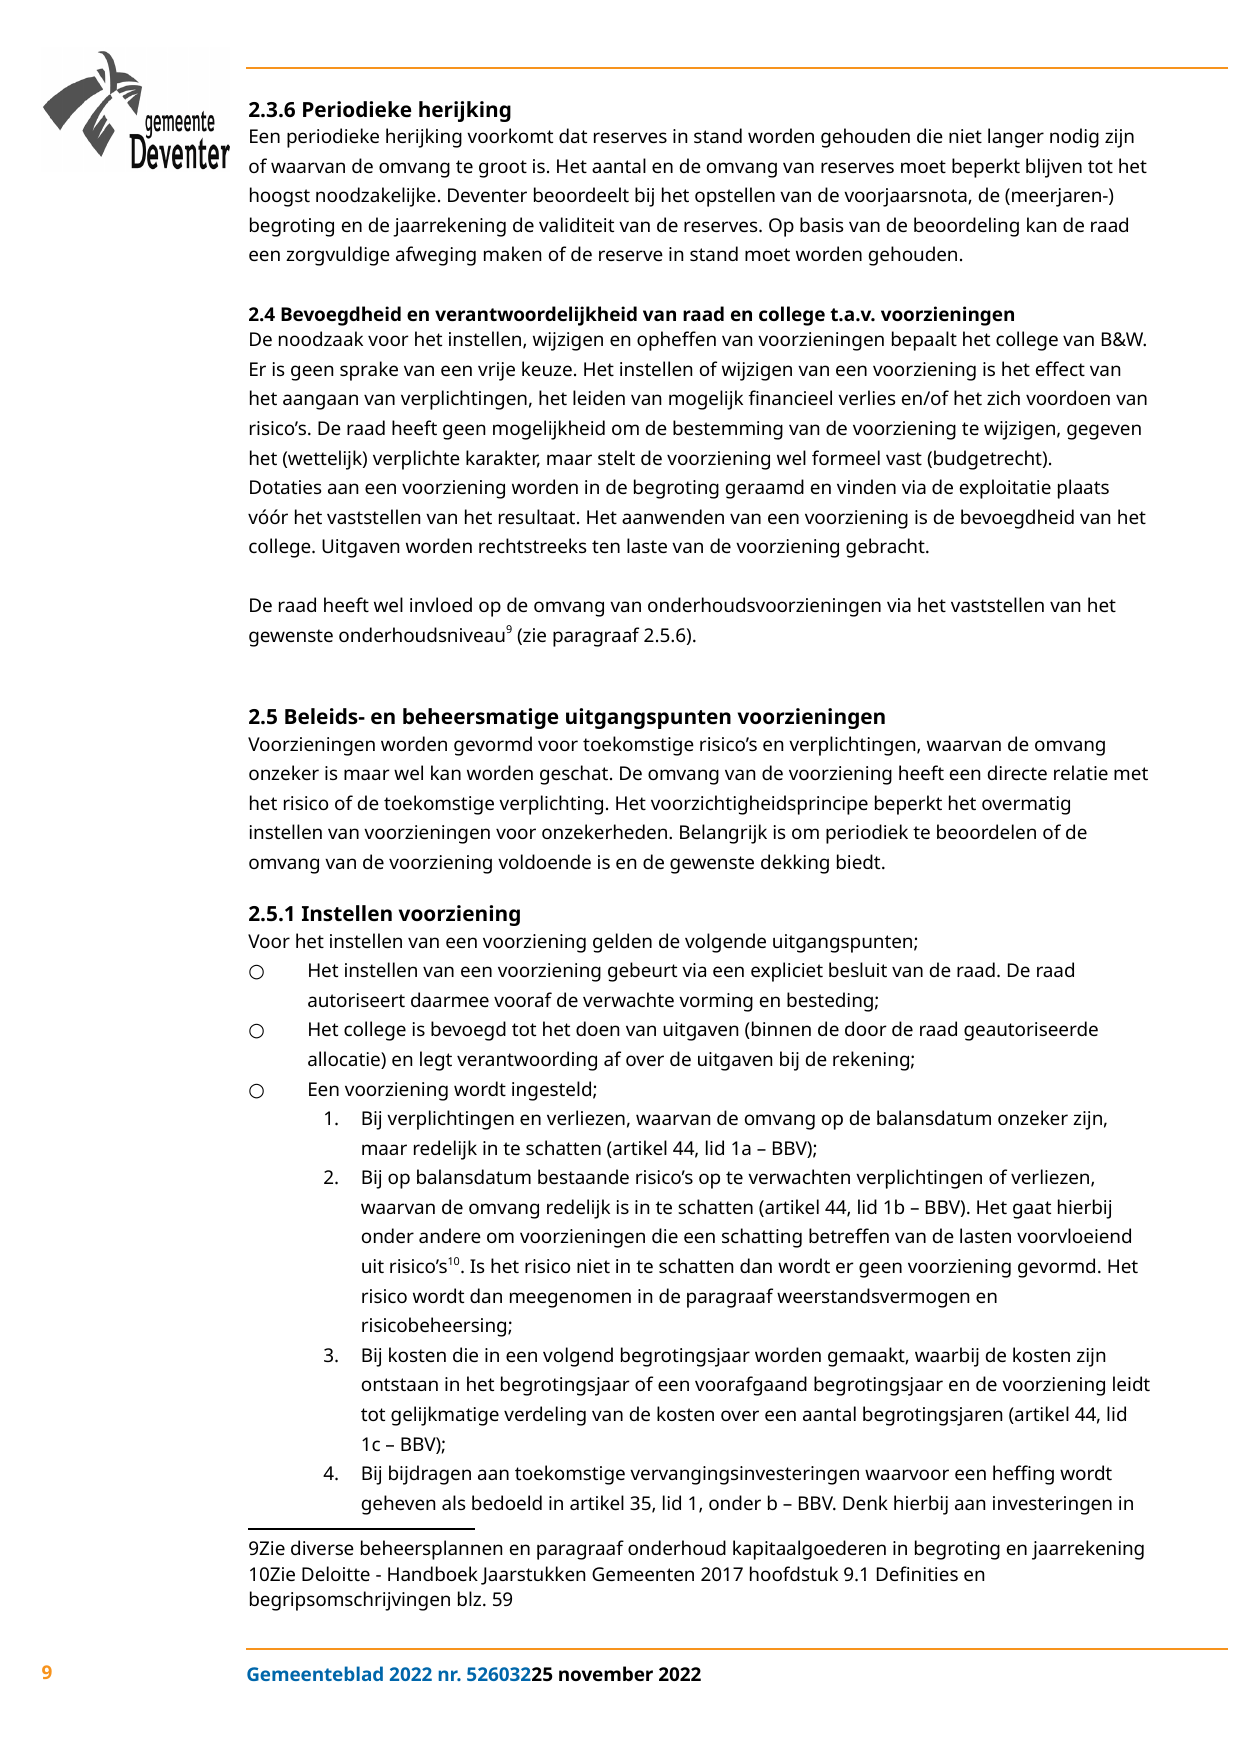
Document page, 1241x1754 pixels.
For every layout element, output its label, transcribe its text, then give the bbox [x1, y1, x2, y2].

list Bij verplichtingen en verliezen, waarvan de omvang op de balansdatum onzeker zijn, maar redelijk in te schatten (artikel 44, lid 1a – BBV); [323, 1105, 1152, 1161]
text 2.5.1 Instellen voorziening [248, 899, 1152, 928]
list Bij bijdragen aan toekomstige vervangingsinvesteringen waarvoor een heffing wordt geheven als bedoeld in artikel 35, lid 1, onder b – BBV. Denk hierbij aan investeringen in [323, 1460, 1152, 1516]
list Bij kosten die in een volgend begrotingsjaar worden gemaakt, waarbij de kosten zijn ontstaan in het begrotingsjaar of een voorafgaand begrotingsjaar en de voorziening leidt tot gelijkmatige verdeling van de kosten over een aantal begrotingsjaren (artikel 44, lid 1c – BBV); [323, 1342, 1152, 1457]
list Het instellen van een voorziening gebeurt via een expliciet besluit van de raad. De raad autoriseert daarmee vooraf de verwachte vorming en besteding; [248, 957, 1152, 1013]
text 2.3.6 Periodieke herijking [248, 95, 1152, 123]
text De noodzaak voor het instellen, wijzigen en opheffen van voorzieningen bepaalt het college van B&W. Er is geen sprake van een vrije keuze. Het instellen of wijzigen van een voorziening is het effect van het aangaan van verplichtingen, het leiden van mogelijk financieel verlies en/of het zich voordoen van risico’s. De raad heeft geen mogelijkheid om de bestemming van de voorziening te wijzigen, gegeven het (wettelijk) verplichte karakter, maar stelt de voorziening wel formeel vast (budgetrecht). [248, 326, 1152, 471]
list Een voorziening wordt ingesteld; [248, 1076, 1152, 1102]
picture [41, 47, 231, 172]
text Een periodieke herijking voorkomt dat reserves in stand worden gehouden die niet langer nodig zijn of waarvan de omvang te groot is. Het aantal en de omvang van reserves moet beperkt blijven tot het hoogst noodzakelijke. Deventer beoordeelt bij het opstellen van de voorjaarsnota, de (meerjaren-) begroting en de jaarrekening de validiteit van de reserves. Op basis van de beoordeling kan de raad een zorgvuldige afweging maken of de reserve in stand moet worden gehouden. [248, 123, 1152, 267]
text 2.5 Beleids- en beheersmatige uitgangspunten voorzieningen [248, 702, 1152, 731]
text Voor het instellen van een voorziening gelden de volgende uitgangspunten; [248, 928, 1152, 954]
text Zie diverse beheersplannen en paragraaf onderhoud kapitaalgoederen in begroting en jaarrekening [248, 1535, 1152, 1561]
list Bij op balansdatum bestaande risico’s op te verwachten verplichtingen of verliezen, waarvan de omvang redelijk is in te schatten (artikel 44, lid 1b – BBV). Het gaat hierbij onder andere om voorzieningen die een schatting betreffen van de lasten voorvloeiend uit risico’s. Is het risico niet in te schatten dan wordt er geen voorziening gevormd. Het risico wordt dan meegenomen in de paragraaf weerstandsvermogen en risicobeheersing; [323, 1164, 1152, 1338]
text 2.4 Bevoegdheid en verantwoordelijkheid van raad en college t.a.v. voorzieningen [248, 301, 1152, 326]
text Voorzieningen worden gevormd voor toekomstige risico’s en verplichtingen, waarvan de omvang onzeker is maar wel kan worden geschat. De omvang van de voorziening heeft een directe relatie met het risico of de toekomstige verplichting. Het voorzichtigheidsprincipe beperkt het overmatig instellen van voorzieningen voor onzekerheden. Belangrijk is om periodiek te beoordelen of de omvang van de voorziening voldoende is en de gewenste dekking biedt. [248, 731, 1152, 875]
list Zie Deloitte - Handboek Jaarstukken Gemeenten 2017 hoofdstuk 9.1 Definities en begripsomschrijvingen blz. 59 [248, 1561, 1152, 1612]
list Het college is bevoegd tot het doen van uitgaven (binnen de door de raad geautoriseerde allocatie) en legt verantwoording af over de uitgaven bij de rekening; [248, 1017, 1152, 1072]
text De raad heeft wel invloed op de omvang van onderhoudsvoorzieningen via het vaststellen van het gewenste onderhoudsniveau (zie paragraaf 2.5.6). [248, 593, 1152, 648]
text Dotaties aan een voorziening worden in de begroting geraamd en vinden via de exploitatie plaats vóór het vaststellen van het resultaat. Het aanwenden van een voorziening is de bevoegdheid van het college. Uitgaven worden rechtstreeks ten laste van de voorziening gebracht. [248, 474, 1152, 559]
